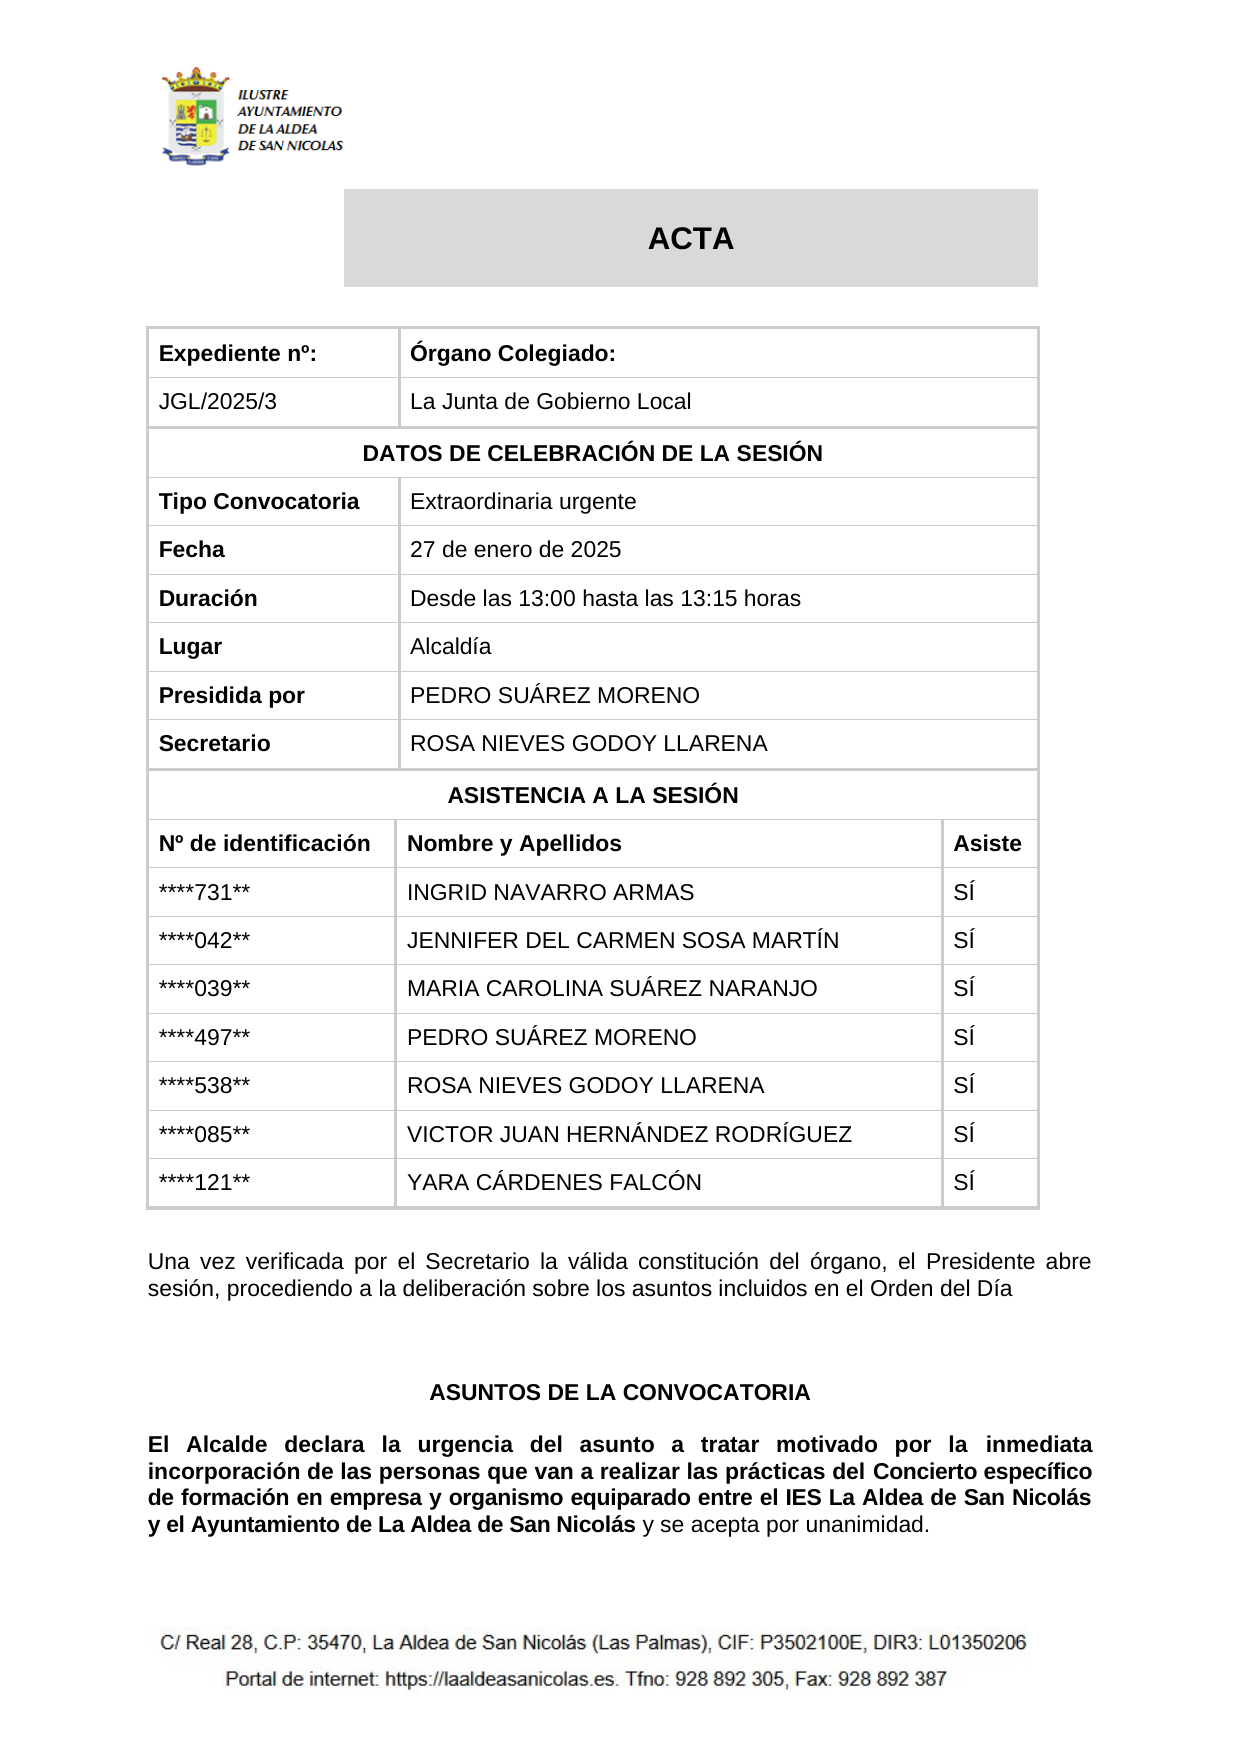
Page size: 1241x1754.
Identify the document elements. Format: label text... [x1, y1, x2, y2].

table_cell SÍ [944, 1062, 1037, 1109]
table_header Órgano Colegiado: [401, 329, 1037, 377]
table_cell SÍ [944, 917, 1037, 964]
table_cell Fecha [149, 526, 398, 574]
table_cell Tipo Convocatoria [149, 478, 398, 525]
table_cell JENNIFER DEL CARMEN SOSA MARTÍN [397, 917, 941, 964]
table_cell Nombre y Apellidos [397, 820, 941, 867]
table_cell ****497** [149, 1014, 394, 1061]
table_cell ****731** [149, 868, 394, 916]
table_cell DATOS DE CELEBRACIÓN DE LA SESIÓN [149, 429, 1037, 477]
table_cell JGL/2025/3 [149, 378, 398, 426]
table_cell MARIA CAROLINA SUÁREZ NARANJO [397, 965, 941, 1013]
table_cell YARA CÁRDENES FALCÓN [397, 1159, 941, 1206]
table_cell Desde las 13:00 hasta las 13:15 horas [401, 575, 1037, 622]
table_cell La Junta de Gobierno Local [401, 378, 1037, 426]
table_cell Duración [149, 575, 398, 622]
text Una vez verificada por el Secretario la válida constitución del órgano, el Presidente abre sesión, procediendo a la deliberación sobre los asuntos incluidos en el Orden del Día [148, 1248, 1093, 1301]
table_cell ROSA NIEVES GODOY LLARENA [397, 1062, 941, 1109]
table_cell ASISTENCIA A LA SESIÓN [149, 771, 1037, 819]
table_cell INGRID NAVARRO ARMAS [397, 868, 941, 916]
table_cell ****121** [149, 1159, 394, 1206]
table_header ACTA [344, 189, 1038, 287]
table_cell ROSA NIEVES GODOY LLARENA [401, 720, 1037, 767]
picture [148, 59, 359, 173]
table_cell SÍ [944, 1111, 1037, 1158]
text El Alcalde declara la urgencia del asunto a tratar motivado por la inmediata incorporación de las personas que van a realizar las prácticas del Concierto específico de formación en empresa y organismo equiparado entre el IES La Aldea de San Nicolás y el Ayuntamiento de La Aldea de San Nicolás y se acepta por unanimidad. [148, 1431, 1093, 1537]
table_cell ****042** [149, 917, 394, 964]
table_cell SÍ [944, 868, 1037, 916]
table_cell 27 de enero de 2025 [401, 526, 1037, 574]
table_cell ****085** [149, 1111, 394, 1158]
table_cell ****538** [149, 1062, 394, 1109]
table_cell PEDRO SUÁREZ MORENO [397, 1014, 941, 1061]
table_cell SÍ [944, 965, 1037, 1013]
text ASUNTOS DE LA CONVOCATORIA [148, 1379, 1093, 1405]
table_header [148, 189, 344, 287]
table_cell SÍ [944, 1014, 1037, 1061]
table_cell Asiste [944, 820, 1037, 867]
table_cell SÍ [944, 1159, 1037, 1206]
table_cell Extraordinaria urgente [401, 478, 1037, 525]
table_cell ****039** [149, 965, 394, 1013]
table_cell Alcaldía [401, 623, 1037, 671]
table_cell VICTOR JUAN HERNÁNDEZ RODRÍGUEZ [397, 1111, 941, 1158]
picture [148, 1626, 1034, 1695]
table_cell PEDRO SUÁREZ MORENO [401, 672, 1037, 719]
table_header Expediente nº: [149, 329, 398, 377]
table_cell Lugar [149, 623, 398, 671]
table_cell Presidida por [149, 672, 398, 719]
table_cell Secretario [149, 720, 398, 767]
table_cell Nº de identificación [149, 820, 394, 867]
